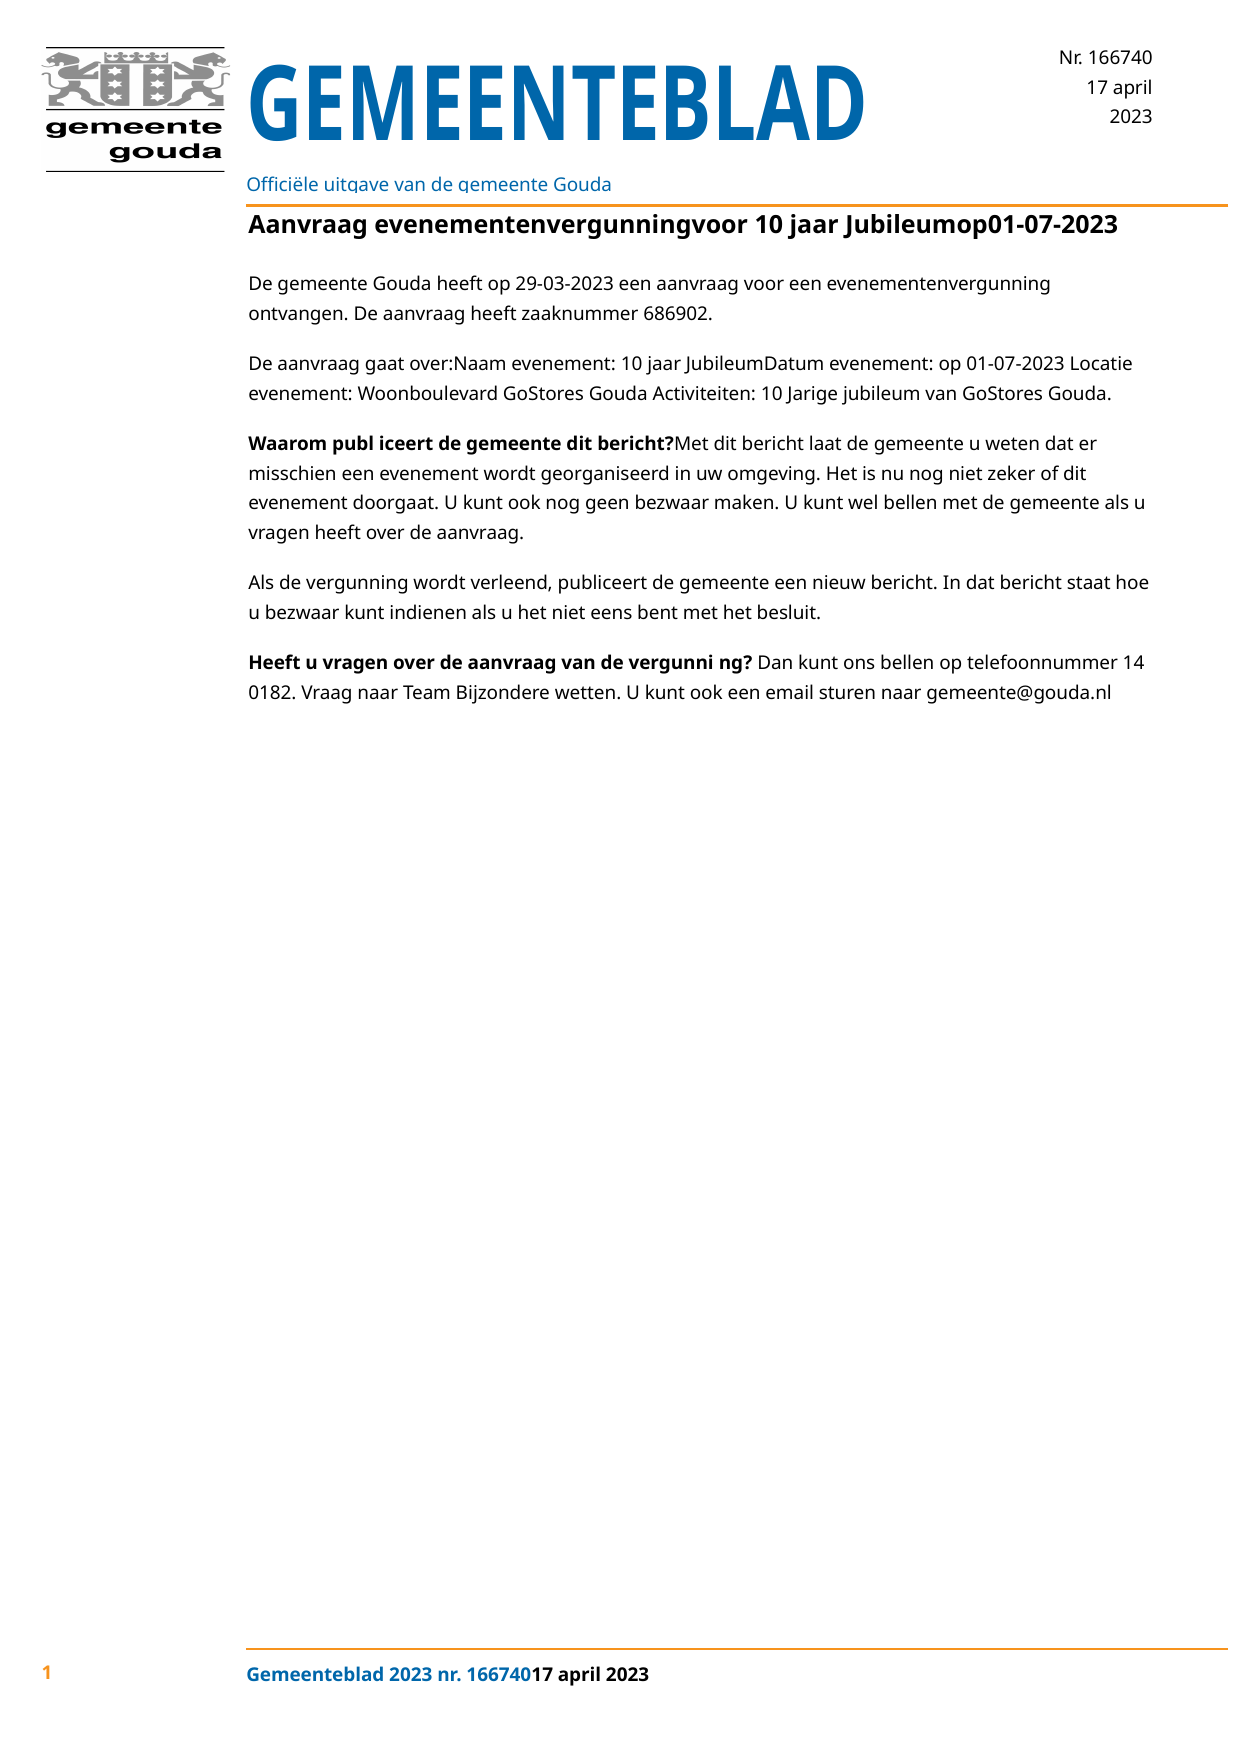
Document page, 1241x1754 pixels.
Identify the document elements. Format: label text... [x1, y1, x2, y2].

text Als de vergunning wordt verleend, publiceert de gemeente een nieuw bericht. In dat bericht staat hoe u bezwaar kunt indienen als u het niet eens bent met het besluit. [248, 569, 1152, 625]
text De gemeente Gouda heeft op 29-03-2023 een aanvraag voor een evenementenvergunning ontvangen. De aanvraag heeft zaaknummer 686902. [248, 270, 1152, 326]
text Aanvraag evenementenvergunningvoor 10 jaar Jubileumop01-07-2023 [248, 207, 1152, 241]
text Heeft u vragen over de aanvraag van de vergunni ng? Dan kunt ons bellen op telefoonnummer 14 0182. Vraag naar Team Bijzondere wetten. U kunt ook een email sturen naar gemeente@gouda.nl [248, 649, 1152, 705]
text Waarom publ iceert de gemeente dit bericht?Met dit bericht laat de gemeente u weten dat er misschien een evenement wordt georganiseerd in uw omgeving. Het is nu nog niet zeker of dit evenement doorgaat. U kunt ook nog geen bezwaar maken. U kunt wel bellen met de gemeente als u vragen heeft over de aanvraag. [248, 430, 1152, 545]
text De aanvraag gaat over:Naam evenement: 10 jaar JubileumDatum evenement: op 01-07-2023 Locatie evenement: Woonboulevard GoStores Gouda Activiteiten: 10 Jarige jubileum van GoStores Gouda. [248, 350, 1152, 406]
picture [41, 47, 231, 172]
